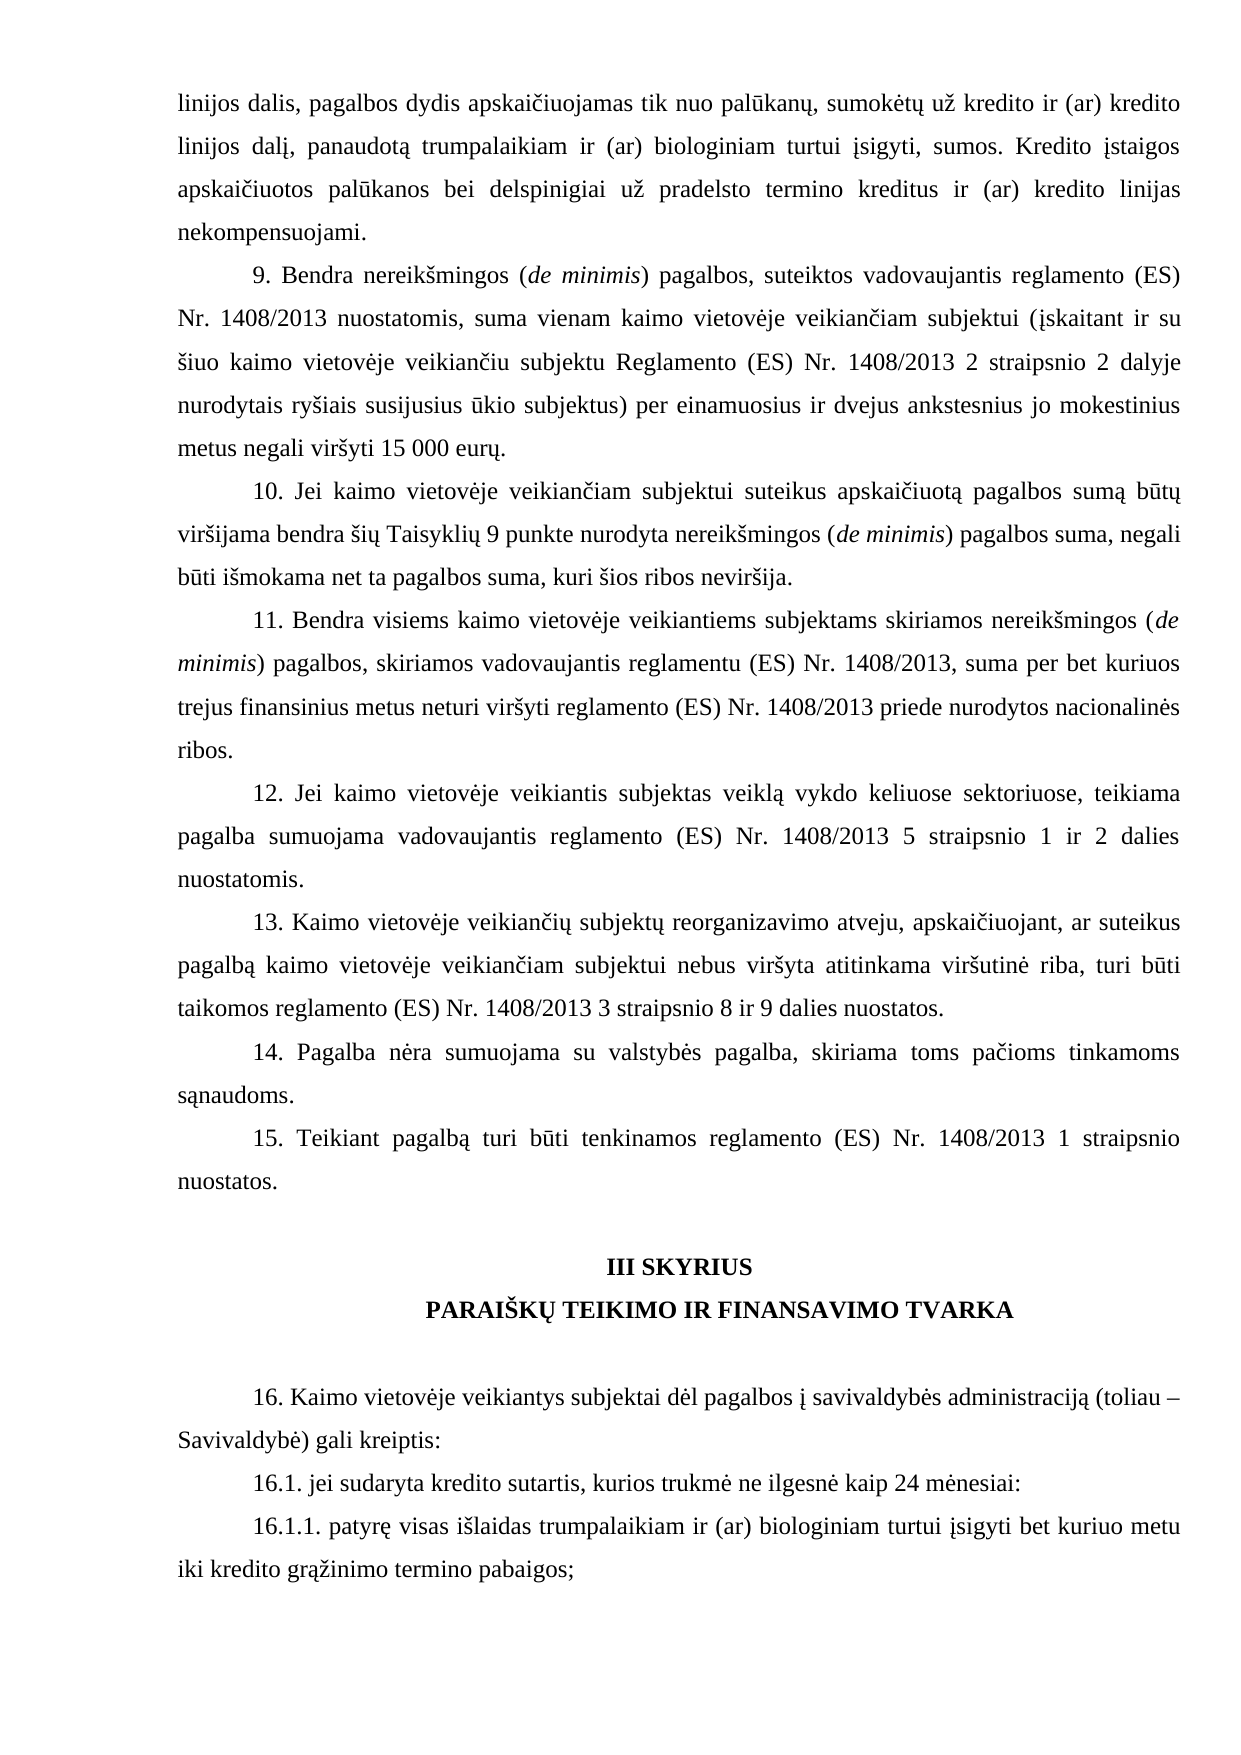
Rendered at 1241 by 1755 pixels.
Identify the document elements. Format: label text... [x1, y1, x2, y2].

text 11. Bendra visiems kaimo vietovėje veikiantiems subjektams skiriamos nereikšmingos (de minimis) pagalbos, skiriamos vadovaujantis reglamentu (ES) Nr. 1408/2013, suma per bet kuriuos trejus finansinius metus neturi viršyti reglamento (ES) Nr. 1408/2013 priede nurodytos nacionalinės ribos. [177, 605, 1181, 763]
text linijos dalis, pagalbos dydis apskaičiuojamas tik nuo palūkanų, sumokėtų už kredito ir (ar) kredito linijos dalį, panaudotą trumpalaikiam ir (ar) biologiniam turtui įsigyti, sumos. Kredito įstaigos apskaičiuotos palūkanos bei delspinigiai už pradelsto termino kreditus ir (ar) kredito linijas nekompensuojami. [177, 88, 1181, 246]
text 16.1. jei sudaryta kredito sutartis, kurios trukmė ne ilgesnė kaip 24 mėnesiai: [177, 1468, 1181, 1497]
text PARAIŠKŲ TEIKIMO IR FINANSAVIMO TVARKA [177, 1295, 1181, 1324]
text 14. Pagalba nėra sumuojama su valstybės pagalba, skiriama toms pačioms tinkamoms sąnaudoms. [177, 1037, 1181, 1108]
text 10. Jei kaimo vietovėje veikiančiam subjektui suteikus apskaičiuotą pagalbos sumą būtų viršijama bendra šių Taisyklių 9 punkte nurodyta nereikšmingos (de minimis) pagalbos suma, negali būti išmokama net ta pagalbos suma, kuri šios ribos neviršija. [177, 476, 1181, 591]
text 16. Kaimo vietovėje veikiantys subjektai dėl pagalbos į savivaldybės administraciją (toliau – Savivaldybė) gali kreiptis: [177, 1382, 1181, 1453]
text III SKYRIUS [177, 1252, 1181, 1281]
text 12. Jei kaimo vietovėje veikiantis subjektas veiklą vykdo keliuose sektoriuose, teikiama pagalba sumuojama vadovaujantis reglamento (ES) Nr. 1408/2013 5 straipsnio 1 ir 2 dalies nuostatomis. [177, 778, 1181, 893]
text 15. Teikiant pagalbą turi būti tenkinamos reglamento (ES) Nr. 1408/2013 1 straipsnio nuostatos. [177, 1123, 1181, 1195]
text 13. Kaimo vietovėje veikiančių subjektų reorganizavimo atveju, apskaičiuojant, ar suteikus pagalbą kaimo vietovėje veikiančiam subjektui nebus viršyta atitinkama viršutinė riba, turi būti taikomos reglamento (ES) Nr. 1408/2013 3 straipsnio 8 ir 9 dalies nuostatos. [177, 907, 1181, 1022]
text 16.1.1. patyrę visas išlaidas trumpalaikiam ir (ar) biologiniam turtui įsigyti bet kuriuo metu iki kredito grąžinimo termino pabaigos; [177, 1511, 1181, 1583]
text 9. Bendra nereikšmingos (de minimis) pagalbos, suteiktos vadovaujantis reglamento (ES) Nr. 1408/2013 nuostatomis, suma vienam kaimo vietovėje veikiančiam subjektui (įskaitant ir su šiuo kaimo vietovėje veikiančiu subjektu Reglamento (ES) Nr. 1408/2013 2 straipsnio 2 dalyje nurodytais ryšiais susijusius ūkio subjektus) per einamuosius ir dvejus ankstesnius jo mokestinius metus negali viršyti 15 000 eurų. [177, 260, 1181, 462]
